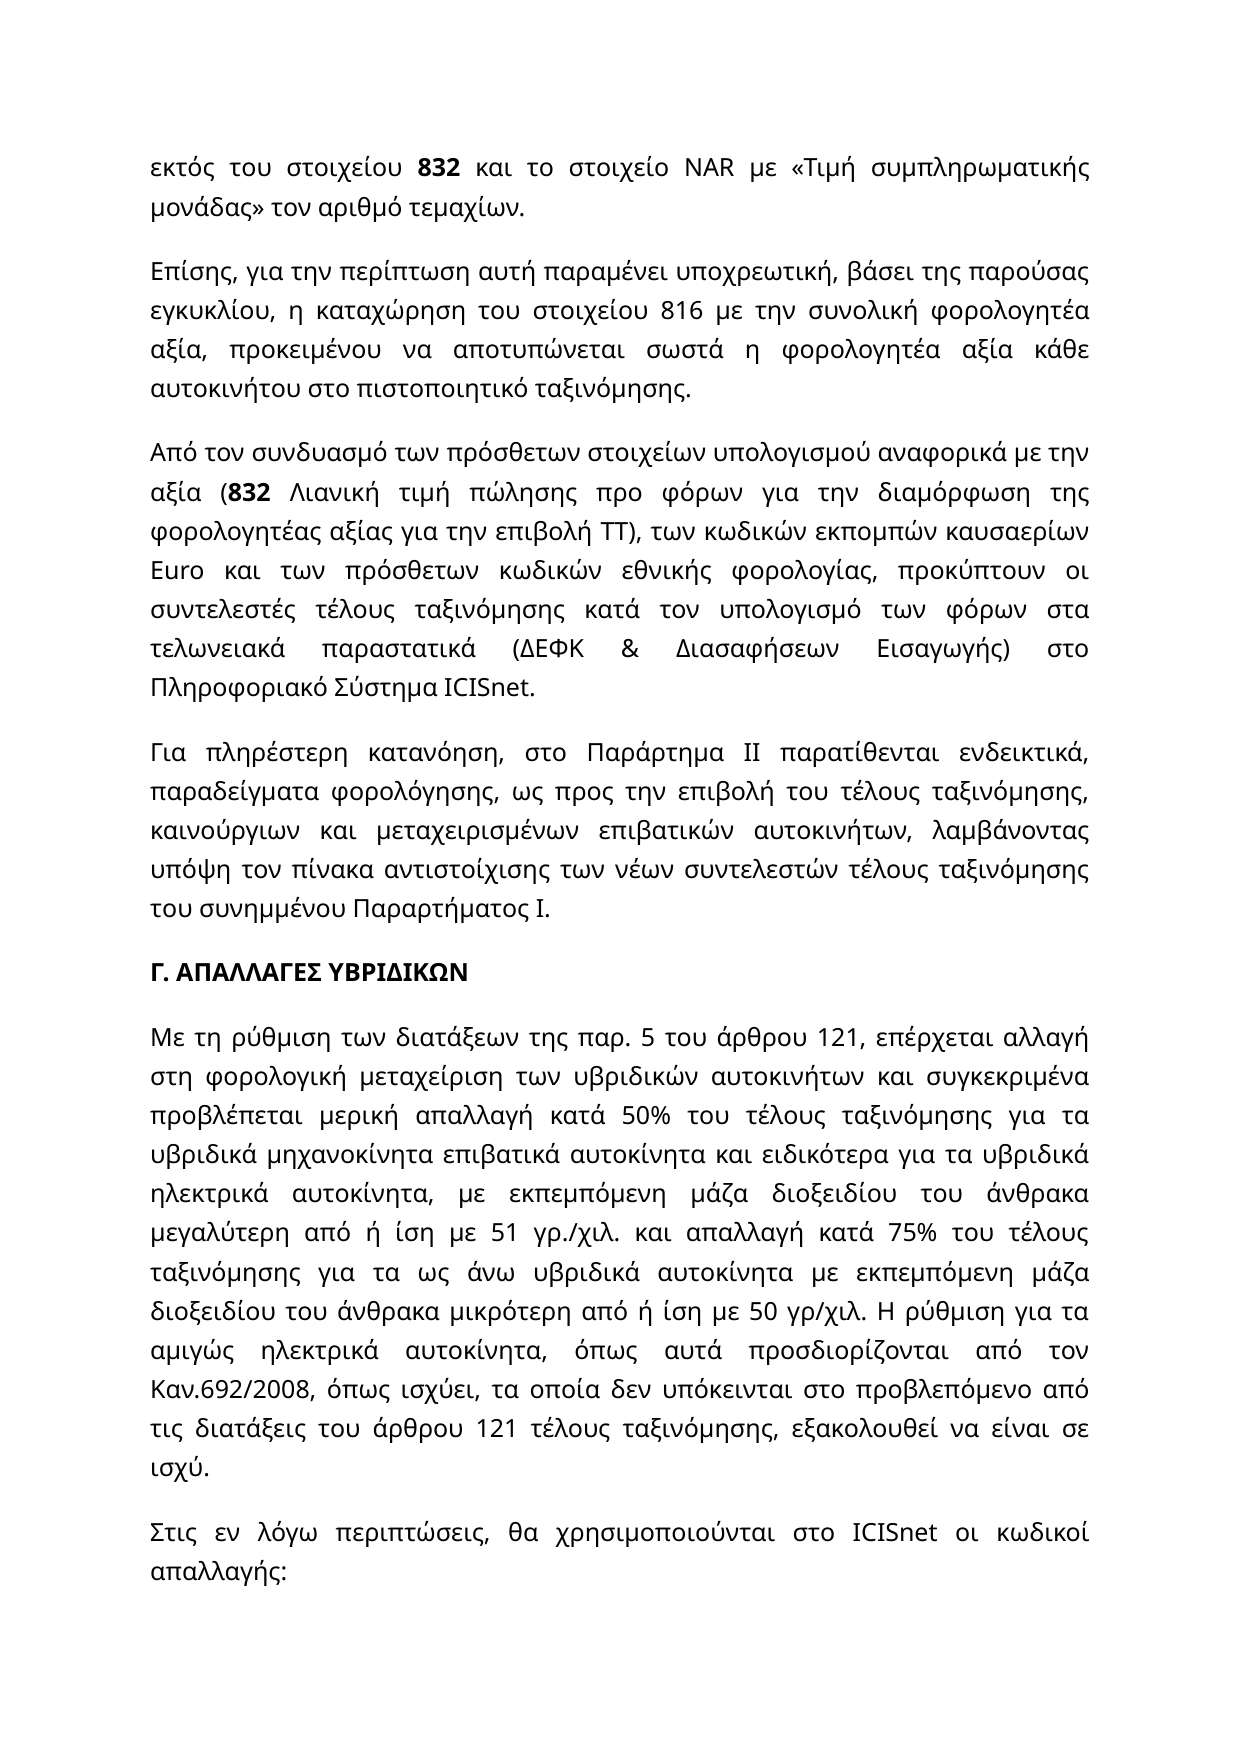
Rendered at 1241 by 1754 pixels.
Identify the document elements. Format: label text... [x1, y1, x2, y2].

text Από τον συνδυασμό των πρόσθετων στοιχείων υπολογισμού αναφορικά με την αξία (832 Λιανική τιμή πώλησης προ φόρων για την διαμόρφωση της φορολογητέας αξίας για την επιβολή ΤΤ), των κωδικών εκπομπών καυσαερίων Euro και των πρόσθετων κωδικών εθνικής φορολογίας, προκύπτουν οι συντελεστές τέλους ταξινόμησης κατά τον υπολογισμό των φόρων στα τελωνειακά παραστατικά (ΔΕΦΚ & Διασαφήσεων Εισαγωγής) στο Πληροφοριακό Σύστημα ICISnet. [150, 435, 1090, 704]
text Με τη ρύθμιση των διατάξεων της παρ. 5 του άρθρου 121, επέρχεται αλλαγή στη φορολογική μεταχείριση των υβριδικών αυτοκινήτων και συγκεκριμένα προβλέπεται μερική απαλλαγή κατά 50% του τέλους ταξινόμησης για τα υβριδικά μηχανοκίνητα επιβατικά αυτοκίνητα και ειδικότερα για τα υβριδικά ηλεκτρικά αυτοκίνητα, με εκπεμπόμενη μάζα διοξειδίου του άνθρακα μεγαλύτερη από ή ίση με 51 γρ./χιλ. και απαλλαγή κατά 75% του τέλους ταξινόμησης για τα ως άνω υβριδικά αυτοκίνητα με εκπεμπόμενη μάζα διοξειδίου του άνθρακα μικρότερη από ή ίση με 50 γρ/χιλ. Η ρύθμιση για τα αμιγώς ηλεκτρικά αυτοκίνητα, όπως αυτά προσδιορίζονται από τον Καν.692/2008, όπως ισχύει, τα οποία δεν υπόκεινται στο προβλεπόμενο από τις διατάξεις του άρθρου 121 τέλους ταξινόμησης, εξακολουθεί να είναι σε ισχύ. [150, 1019, 1090, 1484]
text Επίσης, για την περίπτωση αυτή παραμένει υποχρεωτική, βάσει της παρούσας εγκυκλίου, η καταχώρηση του στοιχείου 816 με την συνολική φορολογητέα αξία, προκειμένου να αποτυπώνεται σωστά η φορολογητέα αξία κάθε αυτοκινήτου στο πιστοποιητικό ταξινόμησης. [150, 253, 1090, 405]
text Γ. ΑΠΑΛΛΑΓΕΣ ΥΒΡΙΔΙΚΩΝ [150, 955, 1090, 989]
text Για πληρέστερη κατανόηση, στο Παράρτημα ΙΙ παρατίθενται ενδεικτικά, παραδείγματα φορολόγησης, ως προς την επιβολή του τέλους ταξινόμησης, καινούργιων και μεταχειρισμένων επιβατικών αυτοκινήτων, λαμβάνοντας υπόψη τον πίνακα αντιστοίχισης των νέων συντελεστών τέλους ταξινόμησης του συνημμένου Παραρτήματος Ι. [150, 734, 1090, 925]
text Στις εν λόγω περιπτώσεις, θα χρησιμοποιούνται στο ICISnet οι κωδικοί απαλλαγής: [150, 1514, 1090, 1587]
text εκτός του στοιχείου 832 και το στοιχείο NAR με «Τιμή συμπληρωματικής μονάδας» τον αριθμό τεμαχίων. [150, 150, 1090, 223]
